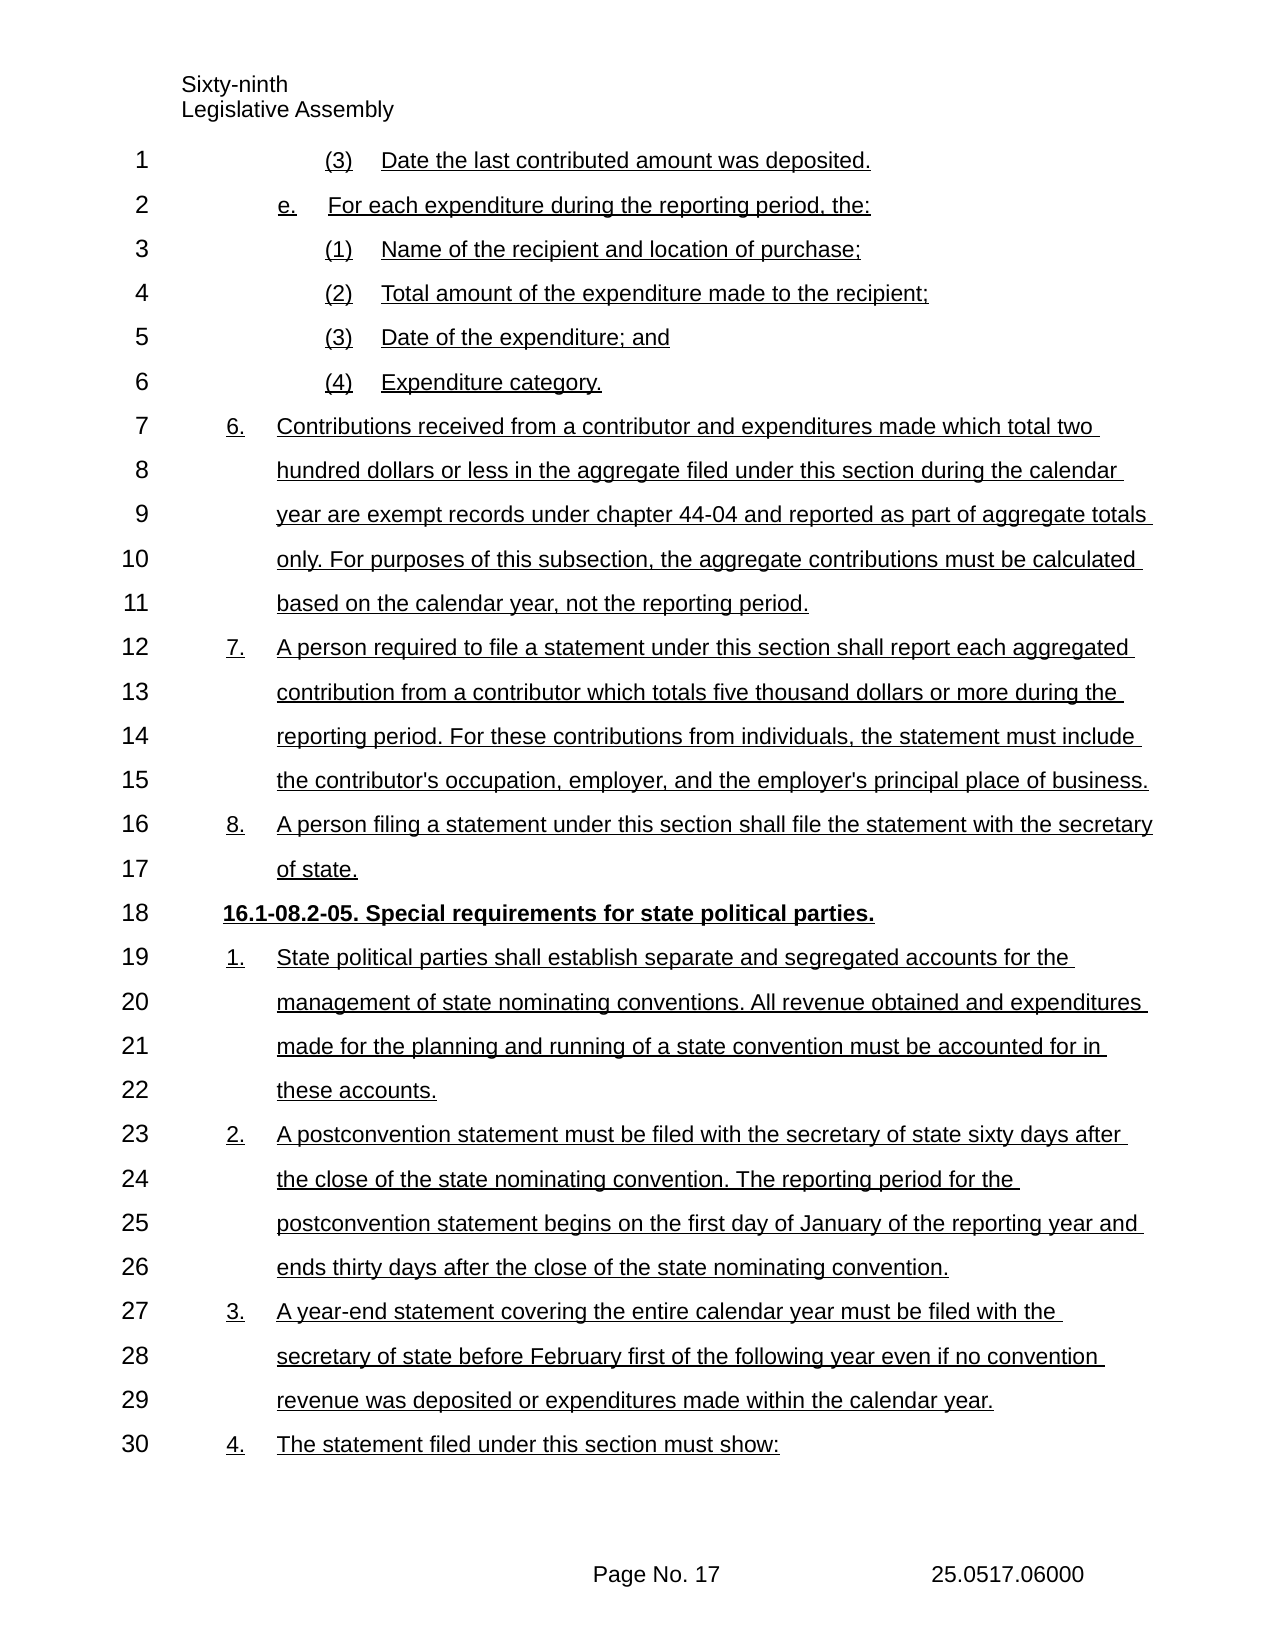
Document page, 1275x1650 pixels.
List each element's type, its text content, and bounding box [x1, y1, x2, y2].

text (1) Name of the recipient and location of purchase; [181, 222, 1154, 266]
text 2. A postconvention statement must be filed with the secretary of state sixty days after the close of the state nominating convention. The reporting period for the postconvention statement begins on the first day of January of the reporting year and ends thirty days after the close of the state nominating convention. [181, 1107, 1154, 1284]
text 8. A person filing a statement under this section shall file the statement with the secretary of state. [181, 797, 1154, 886]
subtitle 16.1-08.2-05. Special requirements for state political parties. [181, 886, 1154, 930]
text 4. The statement filed under this section must show: [181, 1417, 1154, 1461]
text (3) Date the last contributed amount was deposited. [181, 133, 1154, 178]
text (3) Date of the expenditure; and [181, 310, 1154, 355]
text 6. Contributions received from a contributor and expenditures made which total two hundred dollars or less in the aggregate filed under this section during the calendar year are exempt records under chapter 44‑04 and reported as part of aggregate totals only. For purposes of this subsection, the aggregate contributions must be calculated based on the calendar year, not the reporting period. [181, 399, 1154, 620]
text e. For each expenditure during the reporting period, the: [181, 178, 1154, 222]
text 3. A year‑end statement covering the entire calendar year must be filed with the secretary of state before February first of the following year even if no convention revenue was deposited or expenditures made within the calendar year. [181, 1284, 1154, 1417]
text 1. State political parties shall establish separate and segregated accounts for the management of state nominating conventions. All revenue obtained and expenditures made for the planning and running of a state convention must be accounted for in these accounts. [181, 930, 1154, 1107]
text (2) Total amount of the expenditure made to the recipient; [181, 266, 1154, 310]
text (4) Expenditure category. [181, 355, 1154, 399]
text 7. A person required to file a statement under this section shall report each aggregated contribution from a contributor which totals five thousand dollars or more during the reporting period. For these contributions from individuals, the statement must include the contributor's occupation, employer, and the employer's principal place of business. [181, 620, 1154, 797]
